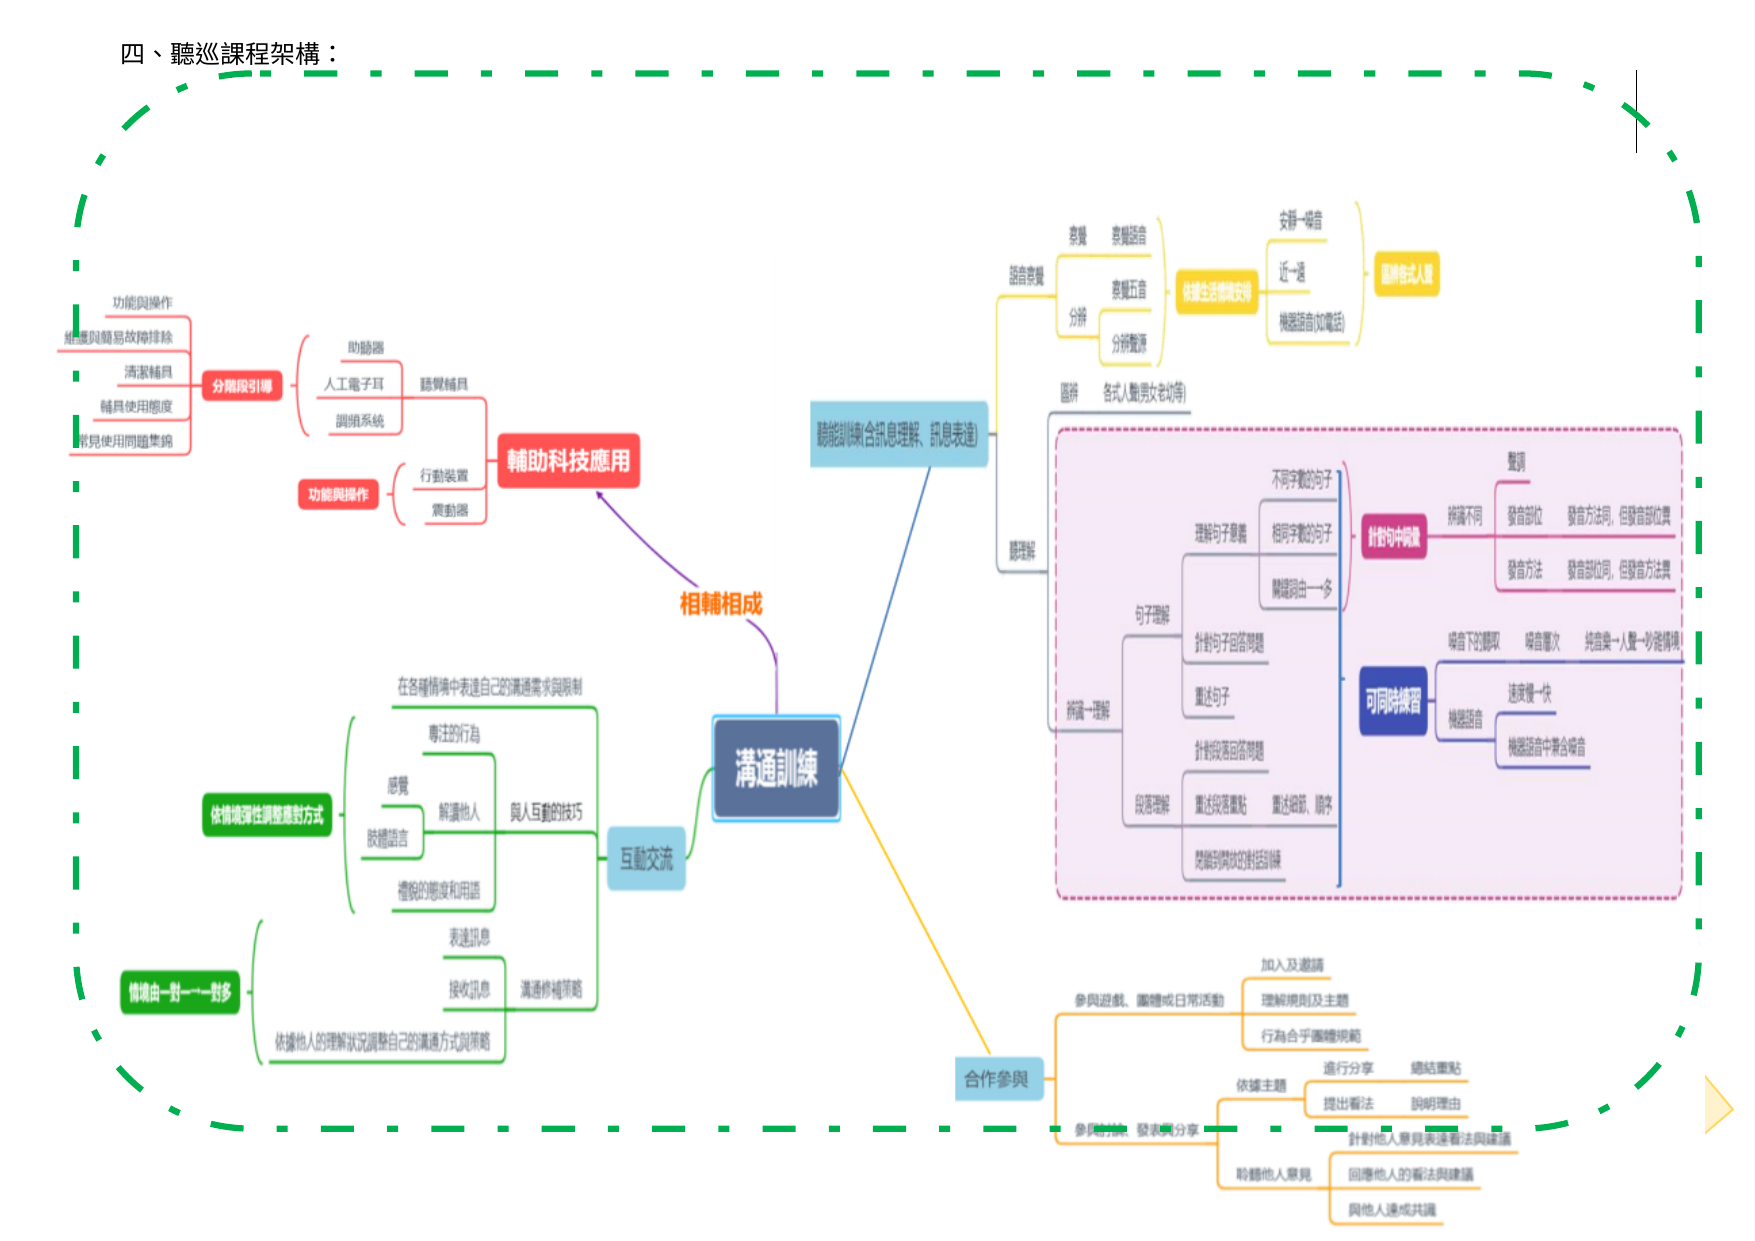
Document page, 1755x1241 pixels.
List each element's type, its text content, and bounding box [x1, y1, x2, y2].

text 四、聽巡課程架構： [118, 34, 1636, 70]
